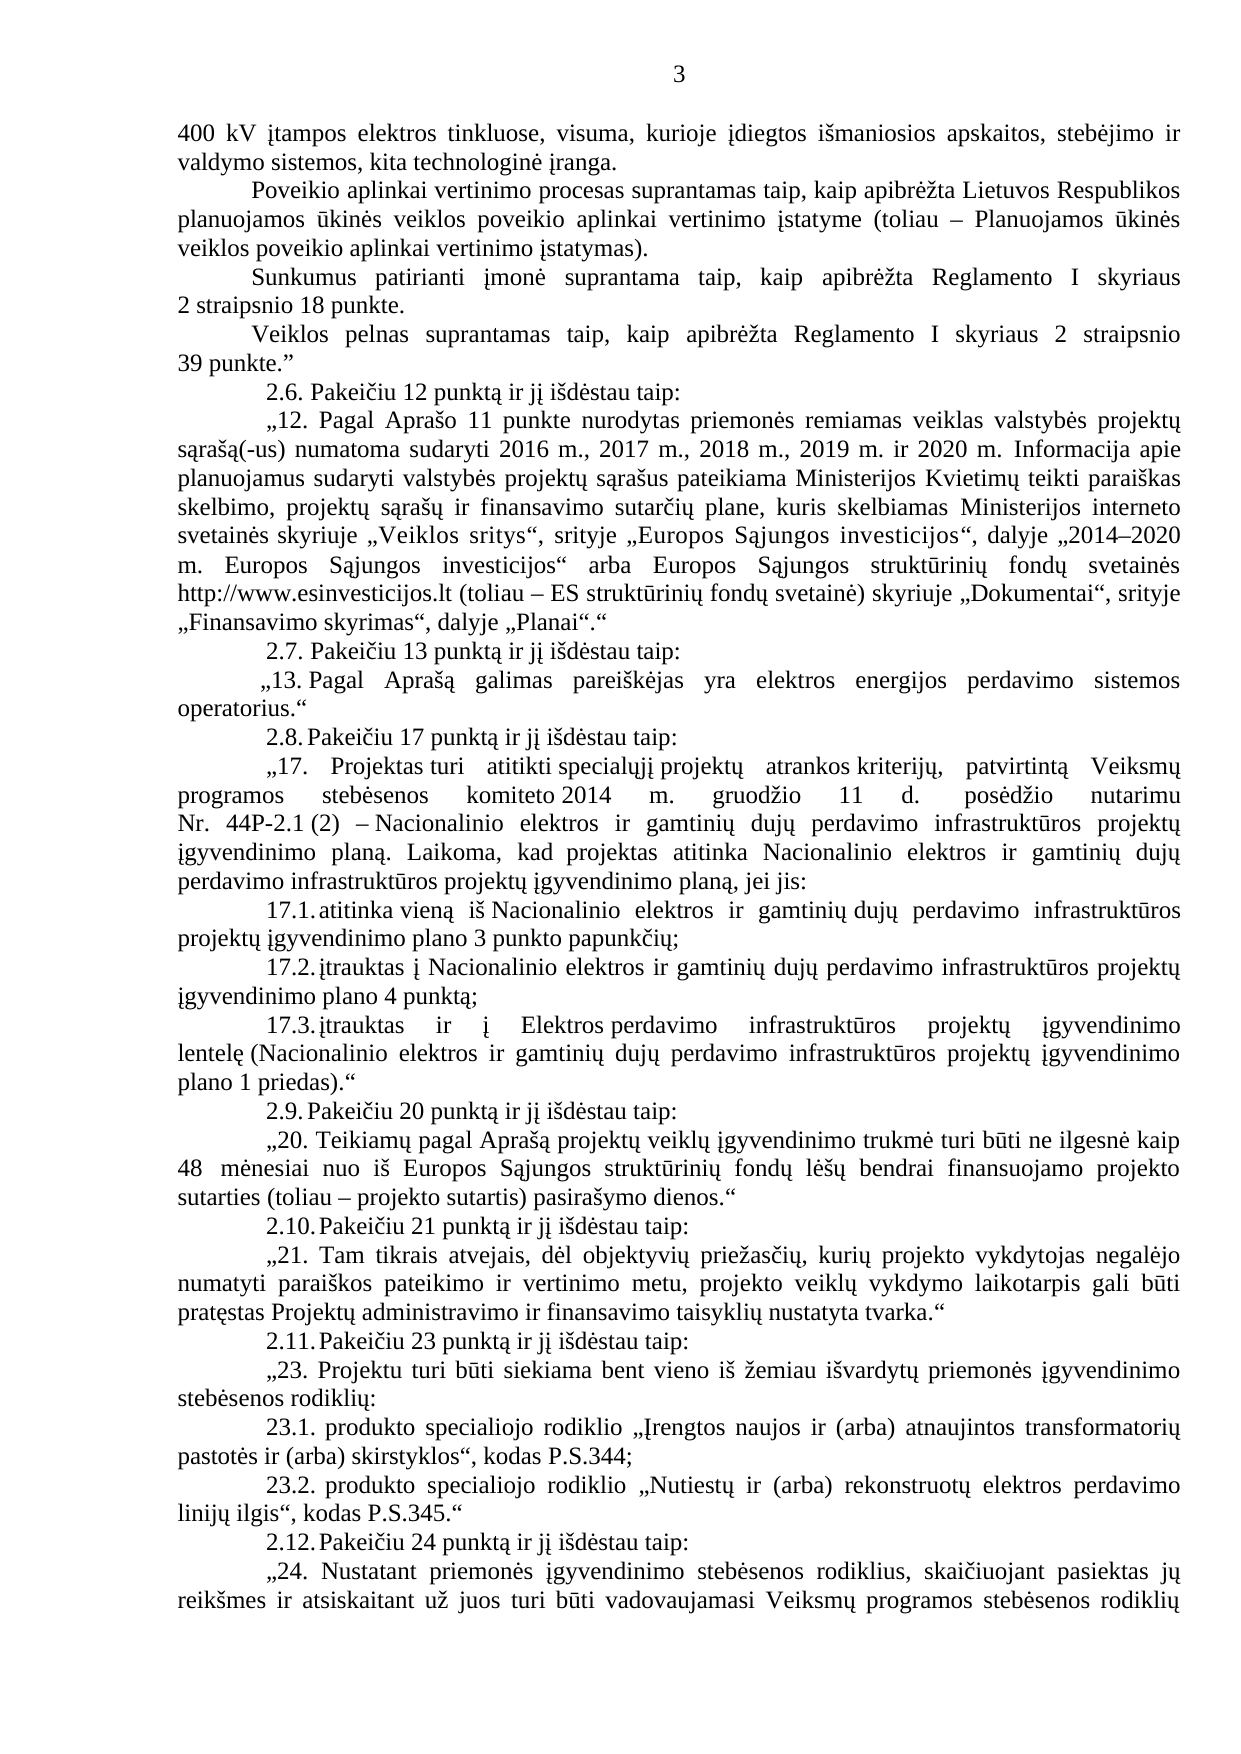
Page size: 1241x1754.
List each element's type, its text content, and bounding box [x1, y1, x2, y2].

text Poveikio aplinkai vertinimo procesas suprantamas taip, kaip apibrėžta Lietuvos Respublikos planuojamos ūkinės veiklos poveikio aplinkai vertinimo įstatyme (toliau – Planuojamos ūkinės veiklos poveikio aplinkai vertinimo įstatymas). [177, 176, 1181, 262]
text 2.10. Pakeičiu 21 punktą ir jį išdėstau taip: [260, 1211, 1181, 1240]
text Sunkumus patirianti įmonė suprantama taip, kaip apibrėžta Reglamento I skyriaus 2 straipsnio 18 punkte. [177, 262, 1181, 319]
text 23.2. produkto specialiojo rodiklio „Nutiestų ir (arba) rekonstruotų elektros perdavimo linijų ilgis“, kodas P.S.345.“ [177, 1470, 1181, 1527]
text 17.2. įtrauktas į Nacionalinio elektros ir gamtinių dujų perdavimo infrastruktūros projektų įgyvendinimo plano 4 punktą; [177, 952, 1181, 1010]
text 2.7. Pakeičiu 13 punktą ir jį išdėstau taip: [260, 636, 1181, 665]
text 17.3. įtrauktas ir į Elektros perdavimo infrastruktūros projektų įgyvendinimo lentelę (Nacionalinio elektros ir gamtinių dujų perdavimo infrastruktūros projektų įgyvendinimo plano 1 priedas).“ [177, 1010, 1181, 1096]
text „23. Projektu turi būti siekiama bent vieno iš žemiau išvardytų priemonės įgyvendinimo stebėsenos rodiklių: [177, 1355, 1181, 1412]
text 2.12. Pakeičiu 24 punktą ir jį išdėstau taip: [260, 1527, 1181, 1556]
text „24. Nustatant priemonės įgyvendinimo stebėsenos rodiklius, skaičiuojant pasiektas jų reikšmes ir atsiskaitant už juos turi būti vadovaujamasi Veiksmų programos stebėsenos rodiklių [177, 1556, 1181, 1613]
text Veiklos pelnas suprantamas taip, kaip apibrėžta Reglamento I skyriaus 2 straipsnio 39 punkte.” [177, 319, 1181, 377]
text „13. Pagal Aprašą galimas pareiškėjas yra elektros energijos perdavimo sistemos operatorius.“ [177, 665, 1181, 722]
text 2.9. Pakeičiu 20 punktą ir jį išdėstau taip: [260, 1096, 1181, 1125]
text 17.1. atitinka vieną iš Nacionalinio elektros ir gamtinių dujų perdavimo infrastruktūros projektų įgyvendinimo plano 3 punkto papunkčių; [177, 895, 1181, 952]
text „17. Projektas turi atitikti specialųjį projektų atrankos kriterijų, patvirtintą Veiksmų programos stebėsenos komiteto 2014 m. gruodžio 11 d. posėdžio nutarimu Nr. 44P-2.1 (2) – Nacionalinio elektros ir gamtinių dujų perdavimo infrastruktūros projektų įgyvendinimo planą. Laikoma, kad projektas atitinka Nacionalinio elektros ir gamtinių dujų perdavimo infrastruktūros projektų įgyvendinimo planą, jei jis: [177, 751, 1181, 895]
text 2.8. Pakeičiu 17 punktą ir jį išdėstau taip: [260, 722, 1181, 751]
text 2.6. Pakeičiu 12 punktą ir jį išdėstau taip: [260, 377, 1181, 406]
text 400 kV įtampos elektros tinkluose, visuma, kurioje įdiegtos išmaniosios apskaitos, stebėjimo ir valdymo sistemos, kita technologinė įranga. [177, 118, 1181, 176]
text „21. Tam tikrais atvejais, dėl objektyvių priežasčių, kurių projekto vykdytojas negalėjo numatyti paraiškos pateikimo ir vertinimo metu, projekto veiklų vykdymo laikotarpis gali būti pratęstas Projektų administravimo ir finansavimo taisyklių nustatyta tvarka.“ [177, 1240, 1181, 1326]
text „12. Pagal Aprašo 11 punkte nurodytas priemonės remiamas veiklas valstybės projektų sąrašą(-us) numatoma sudaryti 2016 m., 2017 m., 2018 m., 2019 m. ir 2020 m. Informacija apie planuojamus sudaryti valstybės projektų sąrašus pateikiama Ministerijos Kvietimų teikti paraiškas skelbimo, projektų sąrašų ir finansavimo sutarčių plane, kuris skelbiamas Ministerijos interneto svetainės skyriuje „Veiklos sritys“, srityje „Europos Sąjungos investicijos“, dalyje „2014–2020 m. Europos Sąjungos investicijos“ arba Europos Sąjungos struktūrinių fondų svetainės http://www.esinvesticijos.lt (toliau – ES struktūrinių fondų svetainė) skyriuje „Dokumentai“, srityje „Finansavimo skyrimas“, dalyje „Planai“.“ [177, 406, 1181, 636]
text 2.11. Pakeičiu 23 punktą ir jį išdėstau taip: [177, 1326, 1181, 1355]
text 23.1. produkto specialiojo rodiklio „Įrengtos naujos ir (arba) atnaujintos transformatorių pastotės ir (arba) skirstyklos“, kodas P.S.344; [177, 1412, 1181, 1470]
text „20. Teikiamų pagal Aprašą projektų veiklų įgyvendinimo trukmė turi būti ne ilgesnė kaip 48 mėnesiai nuo iš Europos Sąjungos struktūrinių fondų lėšų bendrai finansuojamo projekto sutarties (toliau – projekto sutartis) pasirašymo dienos.“ [177, 1125, 1181, 1211]
